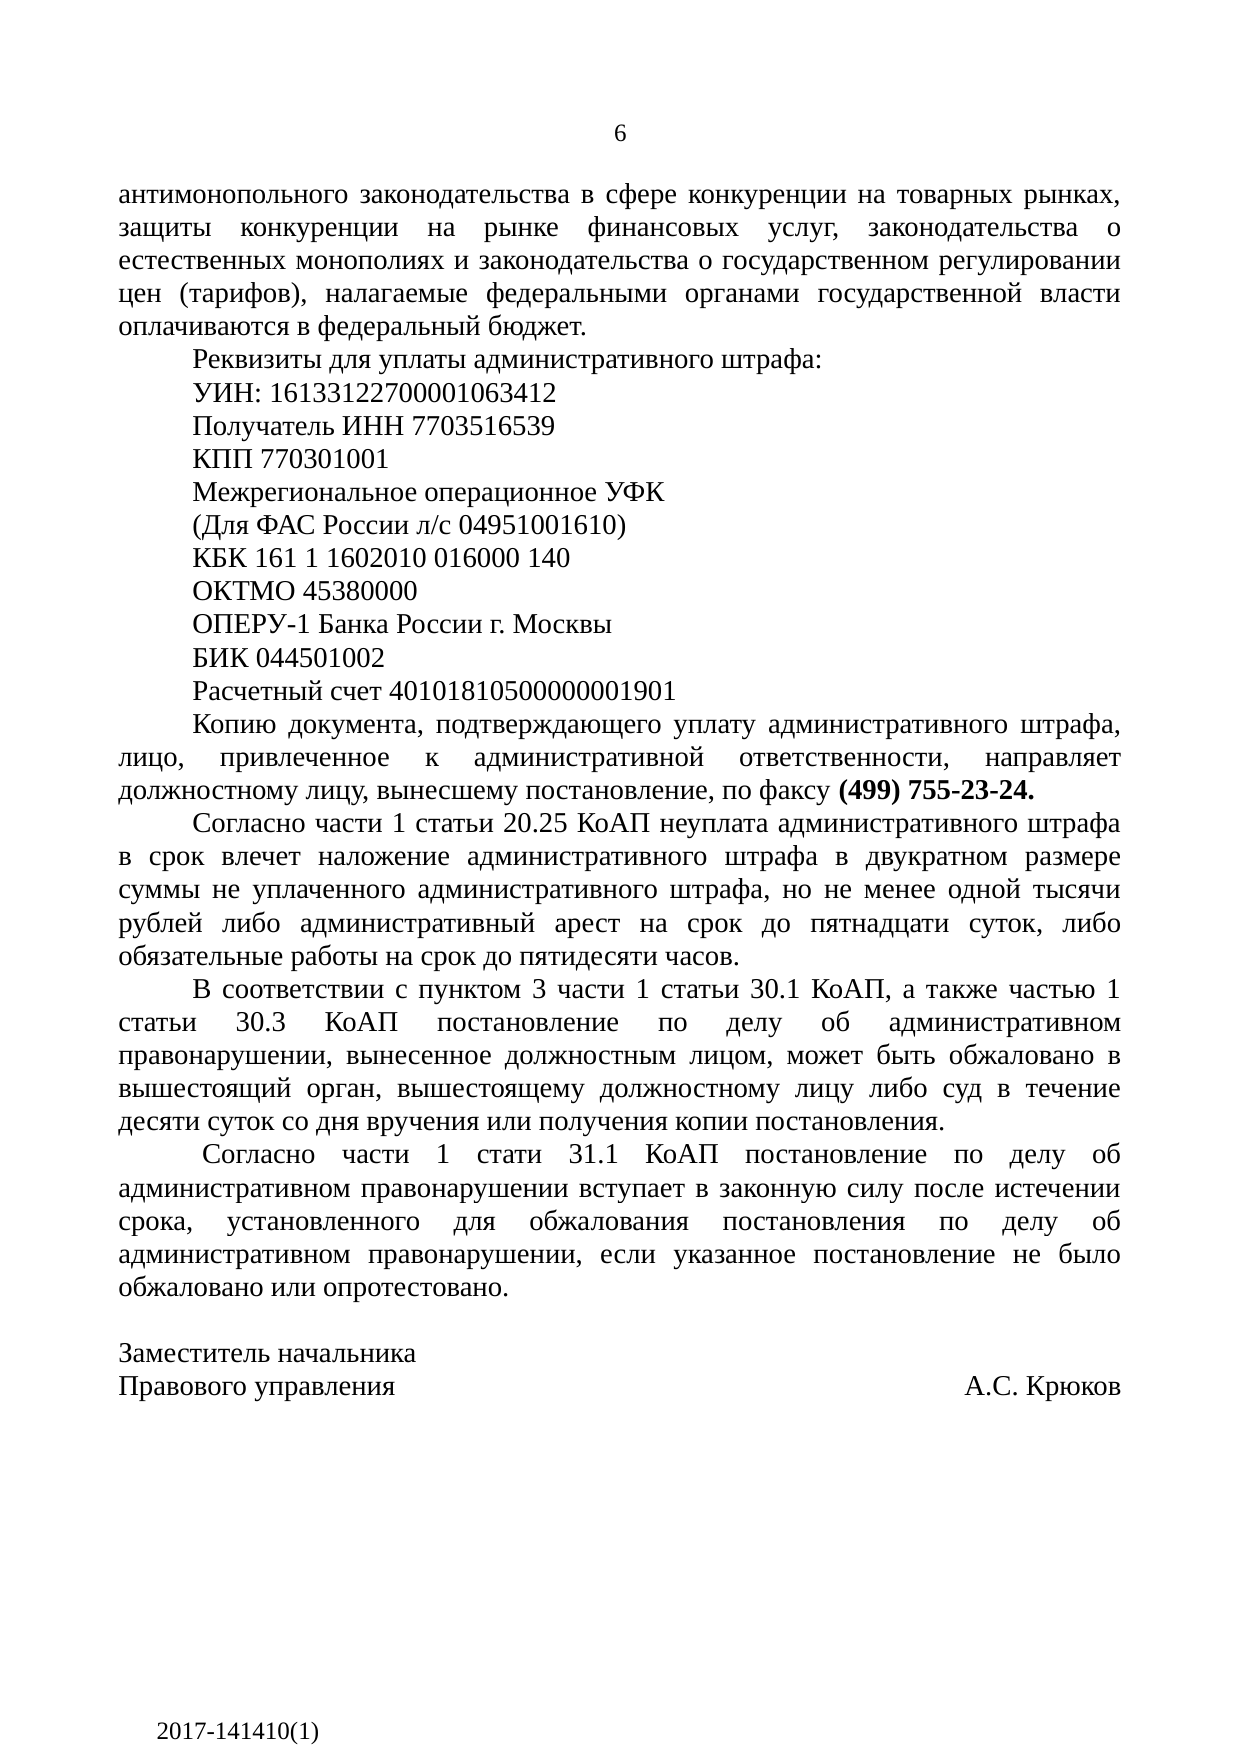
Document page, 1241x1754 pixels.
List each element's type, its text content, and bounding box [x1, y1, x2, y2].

text БИК 044501002 [118, 640, 1122, 673]
text Получатель ИНН 7703516539 [118, 408, 1122, 441]
text антимонопольного законодательства в сфере конкуренции на товарных рынках, защиты конкуренции на рынке финансовых услуг, законодательства о естественных монополиях и законодательства о государственном регулировании цен (тарифов), налагаемые федеральными органами государственной власти оплачиваются в федеральный бюджет. [118, 176, 1122, 342]
text Согласно части 1 стати 31.1 КоАП постановление по делу об административном правонарушении вступает в законную силу после истечении срока, установленного для обжалования постановления по делу об административном правонарушении, если указанное постановление не было обжаловано или опротестовано. [118, 1137, 1122, 1303]
text Копию документа, подтверждающего уплату административного штрафа, лицо, привлеченное к административной ответственности, направляет должностному лицу, вынесшему постановление, по факсу (499) 755-23-24. [118, 706, 1122, 806]
text Правового управления А.С. Крюков [118, 1369, 1122, 1402]
text Расчетный счет 40101810500000001901 [118, 673, 1122, 706]
text Согласно части 1 статьи 20.25 КоАП неуплата административного штрафа в срок влечет наложение административного штрафа в двукратном размере суммы не уплаченного административного штрафа, но не менее одной тысячи рублей либо административный арест на срок до пятнадцати суток, либо обязательные работы на срок до пятидесяти часов. [118, 806, 1122, 971]
text Межрегиональное операционное УФК [118, 474, 1122, 508]
text Заместитель начальника [118, 1336, 1122, 1369]
text ОПЕРУ-1 Банка России г. Москвы [118, 607, 1122, 640]
text В соответствии с пунктом 3 части 1 статьи 30.1 КоАП, а также частью 1 статьи 30.3 КоАП постановление по делу об административном правонарушении, вынесенное должностным лицом, может быть обжаловано в вышестоящий орган, вышестоящему должностному лицу либо суд в течение десяти суток со дня вручения или получения копии постановления. [118, 971, 1122, 1137]
text ОКТМО 45380000 [118, 574, 1122, 607]
text КПП 770301001 [118, 441, 1122, 474]
text (Для ФАС России л/с 04951001610) [118, 508, 1122, 541]
text КБК 161 1 1602010 016000 140 [118, 541, 1122, 574]
text УИН: 16133122700001063412 [118, 375, 1122, 408]
text Реквизиты для уплаты административного штрафа: [118, 342, 1122, 375]
